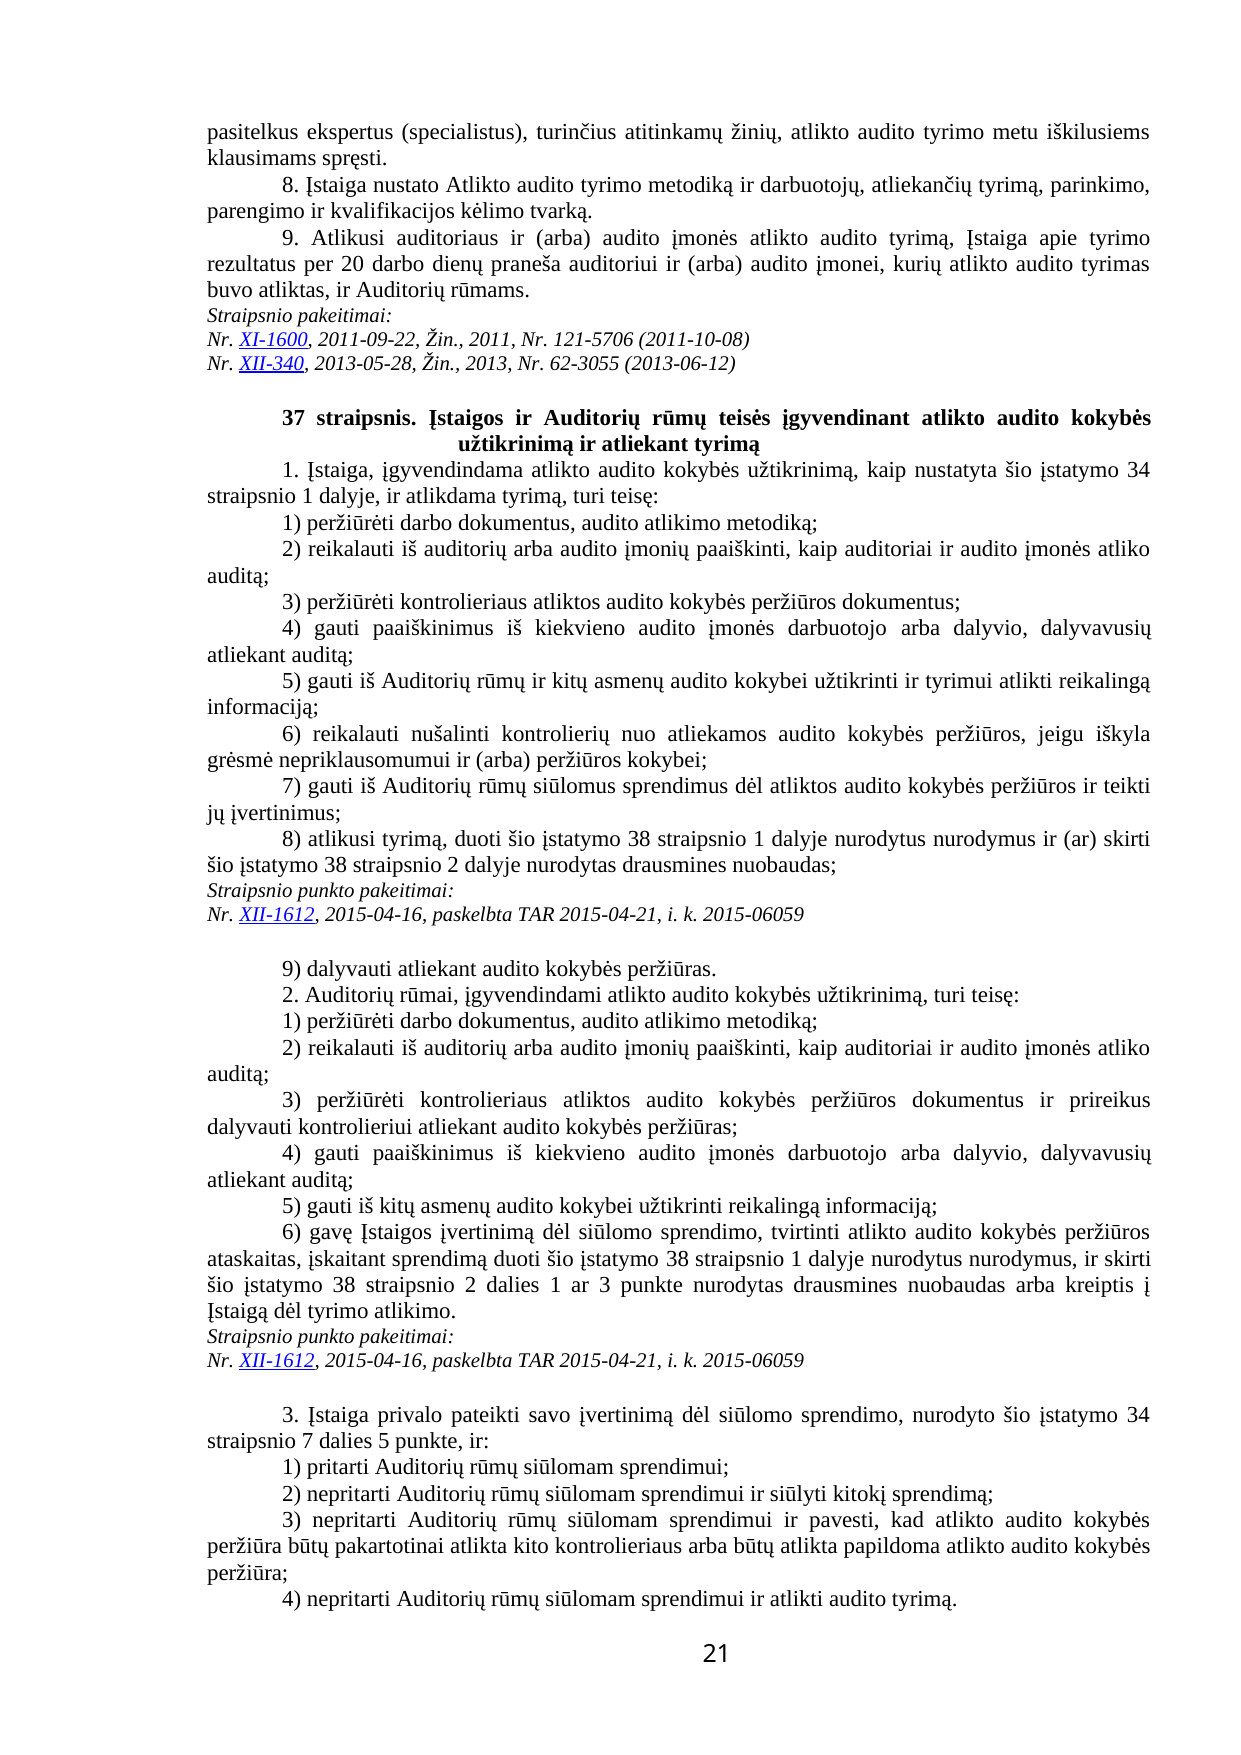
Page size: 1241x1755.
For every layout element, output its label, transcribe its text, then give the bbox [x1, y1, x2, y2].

text 2) reikalauti iš auditorių arba audito įmonių paaiškinti, kaip auditoriai ir audito įmonės atliko auditą; [207, 535, 1152, 588]
text 5) gauti iš kitų asmenų audito kokybei užtikrinti reikalingą informaciją; [207, 1192, 1152, 1218]
text 3. Įstaiga privalo pateikti savo įvertinimą dėl siūlomo sprendimo, nurodyto šio įstatymo 34 straipsnio 7 dalies 5 punkte, ir: [207, 1401, 1152, 1453]
text 4) gauti paaiškinimus iš kiekvieno audito įmonės darbuotojo arba dalyvio, dalyvavusių atliekant auditą; [207, 614, 1152, 667]
text pasitelkus ekspertus (specialistus), turinčius atitinkamų žinių, atlikto audito tyrimo metu iškilusiems klausimams spręsti. [207, 118, 1152, 171]
text 2. Auditorių rūmai, įgyvendindami atlikto audito kokybės užtikrinimą, turi teisę: [207, 981, 1152, 1007]
text 8) atlikusi tyrimą, duoti šio įstatymo 38 straipsnio 1 dalyje nurodytus nurodymus ir (ar) skirti šio įstatymo 38 straipsnio 2 dalyje nurodytas drausmines nuobaudas; [207, 825, 1152, 878]
text 3) nepritarti Auditorių rūmų siūlomam sprendimui ir pavesti, kad atlikto audito kokybės peržiūra būtų pakartotinai atlikta kito kontrolieriaus arba būtų atlikta papildoma atlikto audito kokybės peržiūra; [207, 1506, 1152, 1585]
text Nr. XII-340, 2013-05-28, Žin., 2013, Nr. 62-3055 (2013-06-12) [207, 351, 1152, 375]
text 2) nepritarti Auditorių rūmų siūlomam sprendimui ir siūlyti kitokį sprendimą; [207, 1480, 1152, 1506]
text 8. Įstaiga nustato Atlikto audito tyrimo metodiką ir darbuotojų, atliekančių tyrimą, parinkimo, parengimo ir kvalifikacijos kėlimo tvarką. [207, 171, 1152, 223]
text 6) gavę Įstaigos įvertinimą dėl siūlomo sprendimo, tvirtinti atlikto audito kokybės peržiūros ataskaitas, įskaitant sprendimą duoti šio įstatymo 38 straipsnio 1 dalyje nurodytus nurodymus, ir skirti šio įstatymo 38 straipsnio 2 dalies 1 ar 3 punkte nurodytas drausmines nuobaudas arba kreiptis į Įstaigą dėl tyrimo atlikimo. [207, 1218, 1152, 1324]
text Nr. XII-1612, 2015-04-16, paskelbta TAR 2015-04-21, i. k. 2015-06059 [207, 1348, 1152, 1372]
text 1) pritarti Auditorių rūmų siūlomam sprendimui; [207, 1453, 1152, 1480]
text 9) dalyvauti atliekant audito kokybės peržiūras. [207, 955, 1152, 981]
text 4) nepritarti Auditorių rūmų siūlomam sprendimui ir atlikti audito tyrimą. [207, 1585, 1152, 1611]
text Straipsnio punkto pakeitimai: [207, 1324, 1152, 1348]
text 4) gauti paaiškinimus iš kiekvieno audito įmonės darbuotojo arba dalyvio, dalyvavusių atliekant auditą; [207, 1139, 1152, 1192]
text 3) peržiūrėti kontrolieriaus atliktos audito kokybės peržiūros dokumentus ir prireikus dalyvauti kontrolieriui atliekant audito kokybės peržiūras; [207, 1087, 1152, 1139]
text 3) peržiūrėti kontrolieriaus atliktos audito kokybės peržiūros dokumentus; [207, 588, 1152, 614]
text 9. Atlikusi auditoriaus ir (arba) audito įmonės atlikto audito tyrimą, Įstaiga apie tyrimo rezultatus per 20 darbo dienų praneša auditoriui ir (arba) audito įmonei, kurių atlikto audito tyrimas buvo atliktas, ir Auditorių rūmams. [207, 223, 1152, 303]
text 37 straipsnis. Įstaigos ir Auditorių rūmų teisės įgyvendinant atlikto audito kokybės užtikrinimą ir atliekant tyrimą [282, 403, 1152, 456]
text 1) peržiūrėti darbo dokumentus, audito atlikimo metodiką; [207, 509, 1152, 535]
text 6) reikalauti nušalinti kontrolierių nuo atliekamos audito kokybės peržiūros, jeigu iškyla grėsmė nepriklausomumui ir (arba) peržiūros kokybei; [207, 720, 1152, 772]
text 2) reikalauti iš auditorių arba audito įmonių paaiškinti, kaip auditoriai ir audito įmonės atliko auditą; [207, 1034, 1152, 1087]
text Straipsnio pakeitimai: [207, 303, 1152, 327]
text Nr. XII-1612, 2015-04-16, paskelbta TAR 2015-04-21, i. k. 2015-06059 [207, 902, 1152, 926]
text Straipsnio punkto pakeitimai: [207, 878, 1152, 902]
text 1. Įstaiga, įgyvendindama atlikto audito kokybės užtikrinimą, kaip nustatyta šio įstatymo 34 straipsnio 1 dalyje, ir atlikdama tyrimą, turi teisę: [207, 456, 1152, 509]
text 7) gauti iš Auditorių rūmų siūlomus sprendimus dėl atliktos audito kokybės peržiūros ir teikti jų įvertinimus; [207, 772, 1152, 825]
text Nr. XI-1600, 2011-09-22, Žin., 2011, Nr. 121-5706 (2011-10-08) [207, 327, 1152, 351]
text 5) gauti iš Auditorių rūmų ir kitų asmenų audito kokybei užtikrinti ir tyrimui atlikti reikalingą informaciją; [207, 667, 1152, 720]
text 1) peržiūrėti darbo dokumentus, audito atlikimo metodiką; [207, 1007, 1152, 1034]
